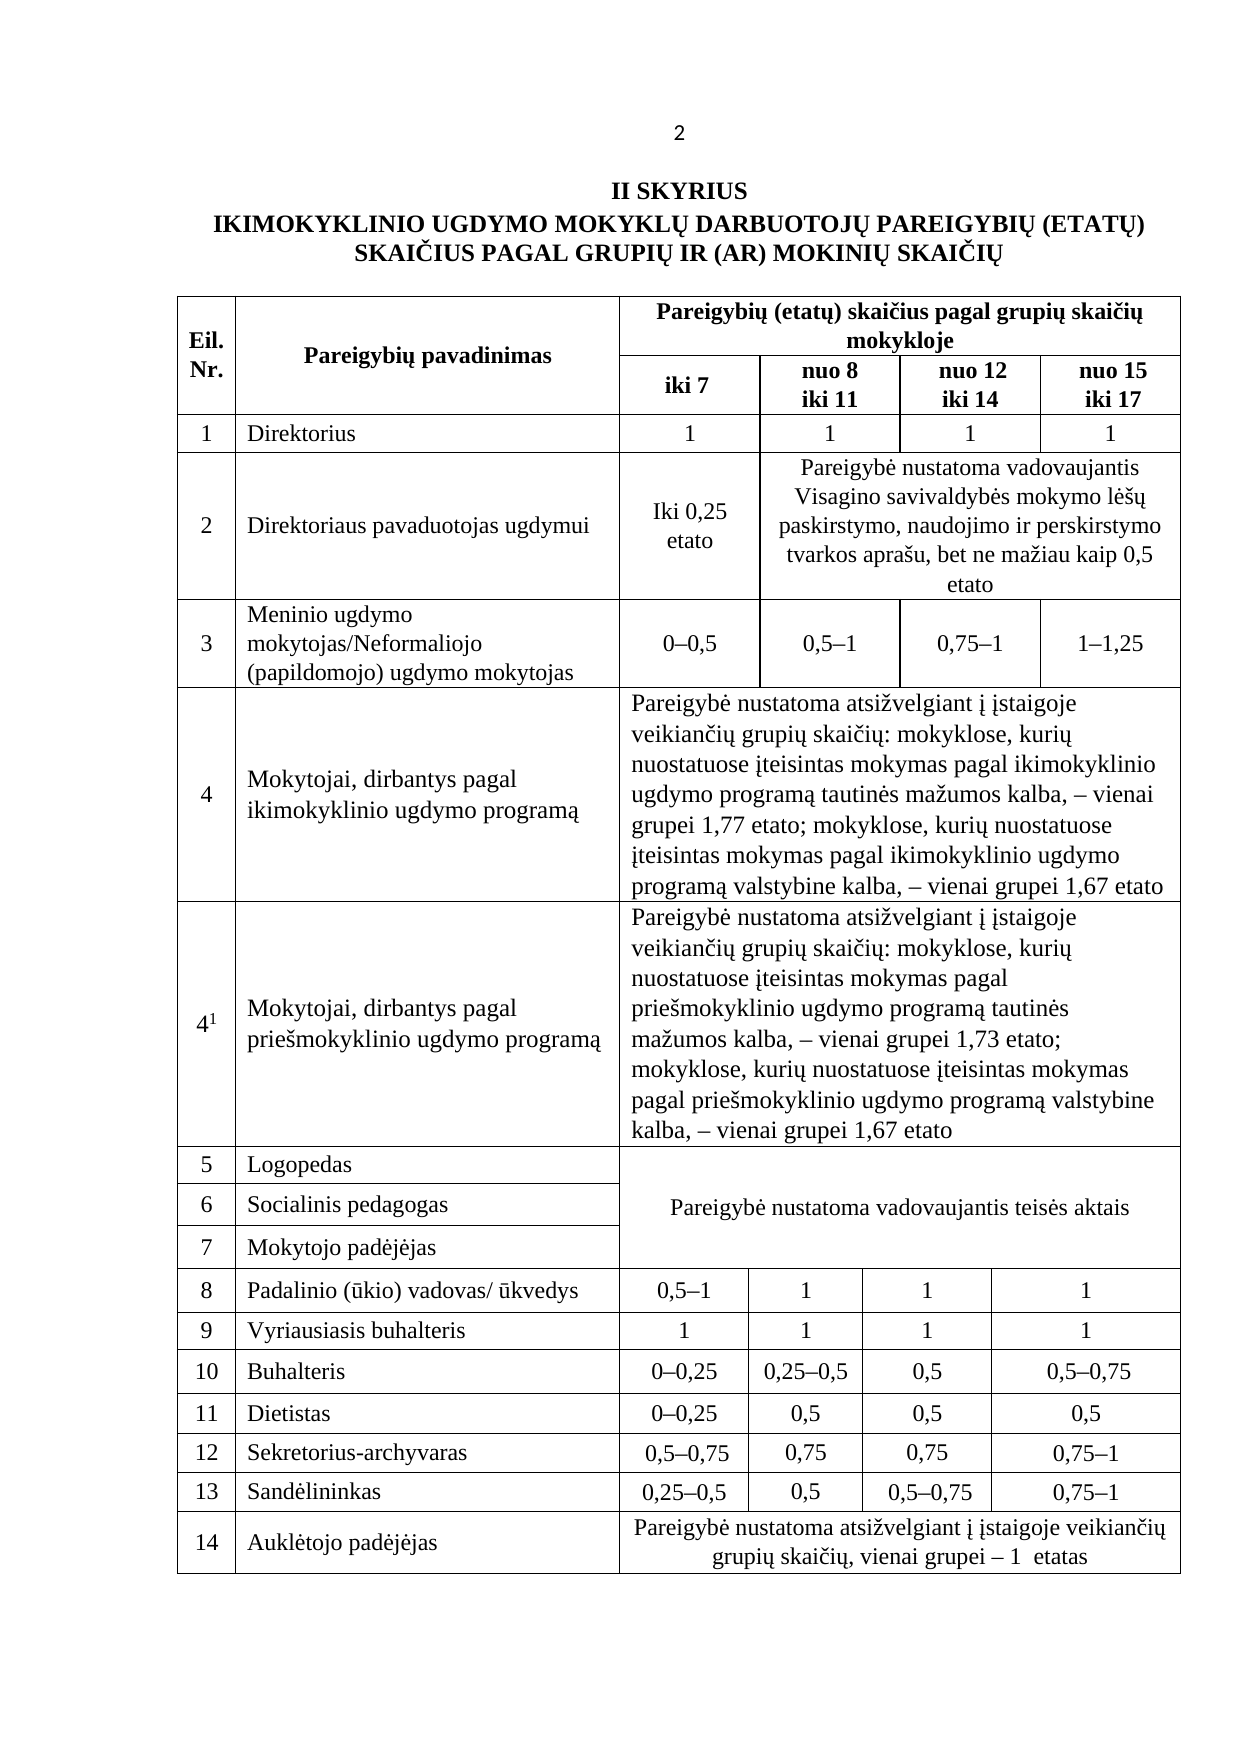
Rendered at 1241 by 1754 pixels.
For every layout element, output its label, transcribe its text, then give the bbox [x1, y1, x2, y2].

table_cell 0,75 [749, 1434, 862, 1472]
table_cell Mokytojai, dirbantys pagal priešmokyklinio ugdymo programą [236, 902, 619, 1146]
table_cell 0,5–0,75 [620, 1434, 748, 1472]
table_cell 13 [178, 1473, 235, 1511]
table_cell 0–0,25 [620, 1394, 748, 1433]
table_cell Mokytojo padėjėjas [236, 1226, 619, 1268]
table_cell Pareigybė nustatoma atsižvelgiant į įstaigoje veikiančių grupių skaičių: mokyklose, kurių nuostatuose įteisintas mokymas pagal ikimokyklinio ugdymo programą tautinės mažumos kalba, – vienai grupei 1,77 etato; mokyklose, kurių nuostatuose įteisintas mokymas pagal ikimokyklinio ugdymo programą valstybine kalba, – vienai grupei 1,67 etato [620, 688, 1180, 901]
table_cell nuo 8 iki 11 [761, 356, 899, 414]
table_cell 1 [761, 415, 899, 452]
table_cell 1 [620, 1313, 748, 1349]
table_cell Vyriausiasis buhalteris [236, 1313, 619, 1349]
table_cell Pareigybė nustatoma vadovaujantis teisės aktais [620, 1147, 1180, 1268]
table_cell 1 [749, 1313, 862, 1349]
table_header Pareigybių pavadinimas [236, 297, 619, 414]
table_cell Logopedas [236, 1147, 619, 1183]
table_cell Auklėtojo padėjėjas [236, 1512, 619, 1573]
table_cell 1 [901, 415, 1040, 452]
table_cell Meninio ugdymo mokytojas/Neformaliojo (papildomojo) ugdymo mokytojas [236, 600, 619, 687]
table_cell Dietistas [236, 1394, 619, 1433]
table_cell Padalinio (ūkio) vadovas/ ūkvedys [236, 1269, 619, 1312]
table_cell 0,5–0,75 [992, 1350, 1180, 1392]
table_cell 0,5 [992, 1394, 1180, 1433]
table_cell 0,75–1 [992, 1434, 1180, 1472]
table_cell 0,75–1 [901, 600, 1040, 687]
table_cell 0,25–0,5 [749, 1350, 862, 1392]
table_cell 0,5 [749, 1394, 862, 1433]
table_cell 0,5 [863, 1350, 991, 1392]
table_cell 4 [178, 688, 235, 901]
table_cell 0,75 [863, 1434, 991, 1472]
table_cell 1–1,25 [1041, 600, 1180, 687]
text II SKYRIUS [177, 176, 1181, 205]
table_cell Direktoriaus pavaduotojas ugdymui [236, 453, 619, 599]
table_cell 41 [178, 902, 235, 1146]
table_cell 0,5–1 [620, 1269, 748, 1312]
table_cell Socialinis pedagogas [236, 1184, 619, 1225]
table_cell Buhalteris [236, 1350, 619, 1392]
table_cell 1 [1041, 415, 1180, 452]
table_cell 1 [992, 1313, 1180, 1349]
table_cell 1 [620, 415, 759, 452]
table_cell 12 [178, 1434, 235, 1472]
table_cell 0,75–1 [992, 1473, 1180, 1511]
table_cell 0,5–0,75 [863, 1473, 991, 1511]
table_cell 7 [178, 1226, 235, 1268]
table_cell 8 [178, 1269, 235, 1312]
table_cell 1 [992, 1269, 1180, 1312]
table_cell 9 [178, 1313, 235, 1349]
table_cell 0,25–0,5 [620, 1473, 748, 1511]
table_cell Pareigybė nustatoma atsižvelgiant į įstaigoje veikiančių grupių skaičių, vienai grupei – 1 etatas [620, 1512, 1180, 1573]
table_cell 0,5 [749, 1473, 862, 1511]
table_cell 6 [178, 1184, 235, 1225]
table_cell Iki 0,25 etato [620, 453, 759, 599]
table_cell Sekretorius-archyvaras [236, 1434, 619, 1472]
table_cell 0–0,25 [620, 1350, 748, 1392]
table_cell 1 [863, 1269, 991, 1312]
table_cell Pareigybė nustatoma atsižvelgiant į įstaigoje veikiančių grupių skaičių: mokyklose, kurių nuostatuose įteisintas mokymas pagal priešmokyklinio ugdymo programą tautinės mažumos kalba, – vienai grupei 1,73 etato; mokyklose, kurių nuostatuose įteisintas mokymas pagal priešmokyklinio ugdymo programą valstybine kalba, – vienai grupei 1,67 etato [620, 902, 1180, 1146]
table_cell 0,5 [863, 1394, 991, 1433]
table_cell 1 [178, 415, 235, 452]
text IkimokykliniO UGDYMO MOKYKLŲ DARBUOTOJŲ PAREIGYBIŲ (ETATŲ) SKAIČIUS PAGAL GRUPIŲ IR (AR) MOKINIŲ SKAIČIŲ [177, 209, 1181, 267]
table_cell 1 [863, 1313, 991, 1349]
table_cell 5 [178, 1147, 235, 1183]
table_cell 11 [178, 1394, 235, 1433]
table_cell 10 [178, 1350, 235, 1392]
table_cell 0–0,5 [620, 600, 759, 687]
table_cell 1 [749, 1269, 862, 1312]
table_cell 0,5–1 [761, 600, 899, 687]
table_cell Pareigybė nustatoma vadovaujantis Visagino savivaldybės mokymo lėšų paskirstymo, naudojimo ir perskirstymo tvarkos aprašu, bet ne mažiau kaip 0,5 etato [761, 453, 1180, 599]
table_cell iki 7 [620, 356, 759, 414]
table_cell Mokytojai, dirbantys pagal ikimokyklinio ugdymo programą [236, 688, 619, 901]
table_cell nuo 12 iki 14 [901, 356, 1040, 414]
table_cell nuo 15 iki 17 [1041, 356, 1180, 414]
table_header Eil. Nr. [178, 297, 235, 414]
table_cell 14 [178, 1512, 235, 1573]
table_header Pareigybių (etatų) skaičius pagal grupių skaičių mokykloje [620, 297, 1180, 355]
table_cell Sandėlininkas [236, 1473, 619, 1511]
table_cell 3 [178, 600, 235, 687]
table_cell 2 [178, 453, 235, 599]
table_cell Direktorius [236, 415, 619, 452]
